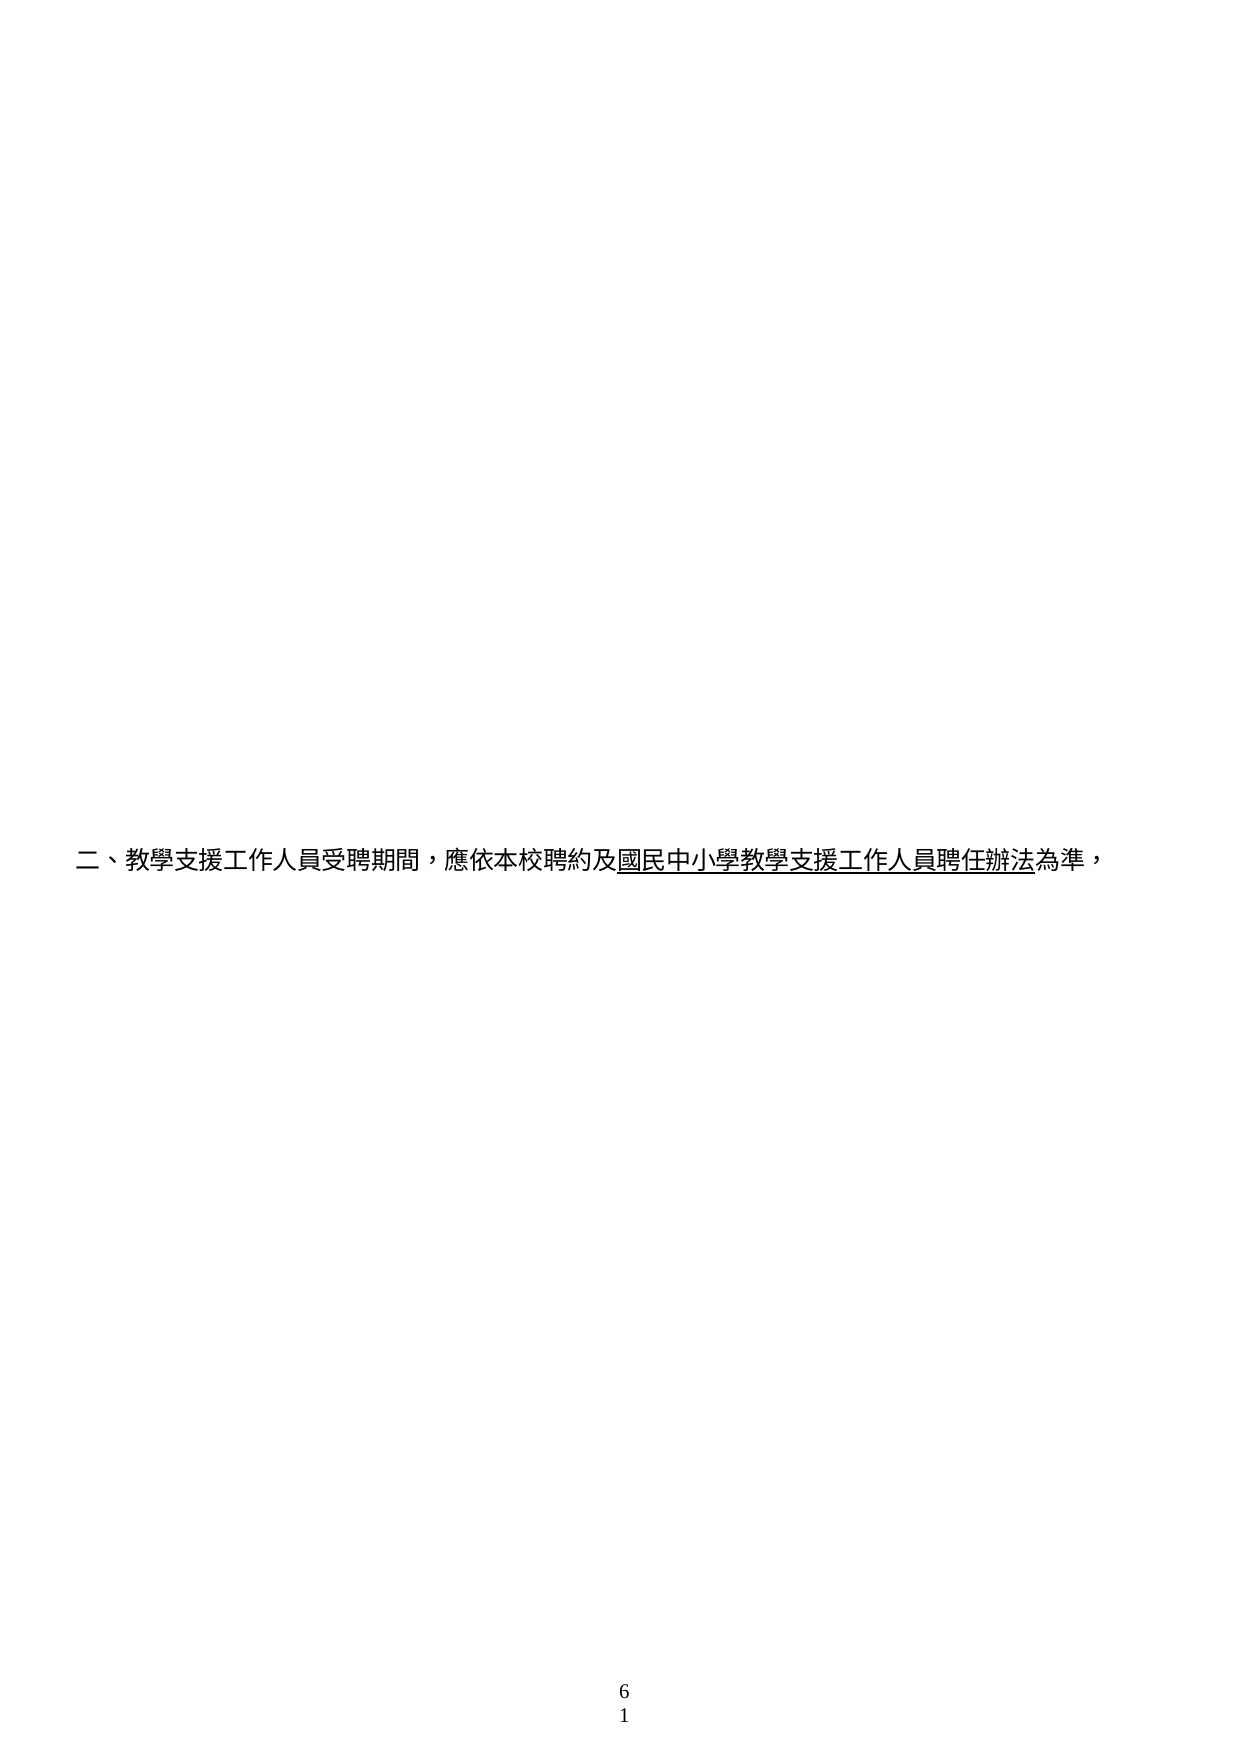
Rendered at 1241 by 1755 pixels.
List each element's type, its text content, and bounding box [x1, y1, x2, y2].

text 二、教學支援工作人員受聘期間，應依本校聘約及國民中小學教學支援工作人員聘任辦法為準， [75, 841, 1165, 877]
